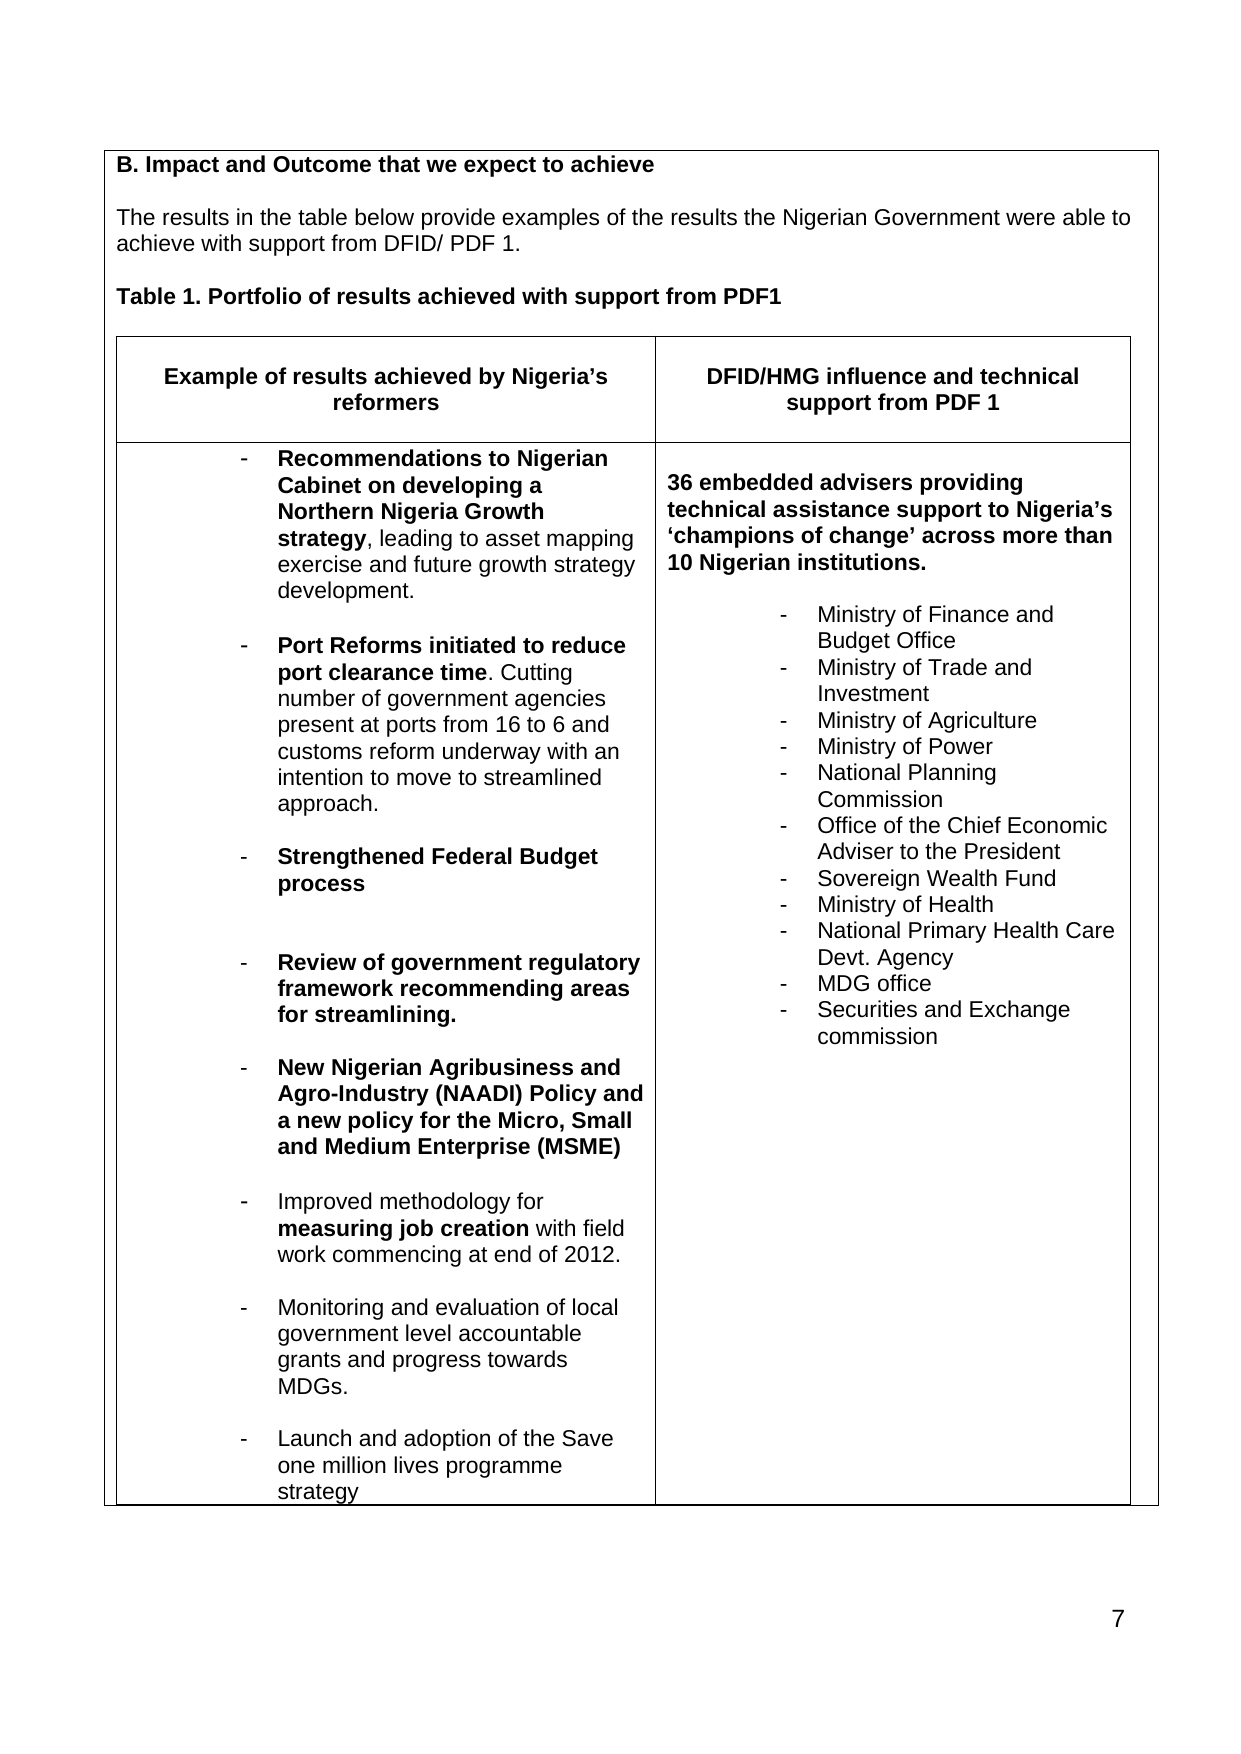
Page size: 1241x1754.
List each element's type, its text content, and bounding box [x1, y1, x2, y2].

table_cell B. Impact and Outcome that we expect to achieve The results in the table below provide examples of the results the Nigerian Government were able to achieve with support from DFID/ PDF 1. Table 1. Portfolio of results achieved with support from PDF1 [105, 151, 1158, 1505]
table_cell 36 embedded advisers providing technical assistance support to Nigeria’s ‘champions of change’ across more than 10 Nigerian institutions. Ministry of Finance and Budget Office Ministry of Trade and Investment Ministry of Agriculture Ministry of Power National Planning Commission Office of the Chief Economic Adviser to the President Sovereign Wealth Fund Ministry of Health National Primary Health Care Devt. Agency MDG office Securities and Exchange commission [656, 443, 1130, 1504]
table_header DFID/HMG influence and technical support from PDF 1 [656, 337, 1130, 442]
table_header Example of results achieved by Nigeria’s reformers [117, 337, 655, 442]
table_cell Recommendations to Nigerian Cabinet on developing a Northern Nigeria Growth strategy, leading to asset mapping exercise and future growth strategy development. Port Reforms initiated to reduce port clearance time. Cutting number of government agencies present at ports from 16 to 6 and customs reform underway with an intention to move to streamlined approach. Strengthened Federal Budget process Review of government regulatory framework recommending areas for streamlining. New Nigerian Agribusiness and Agro-Industry (NAADI) Policy and a new policy for the Micro, Small and Medium Enterprise (MSME) Improved methodology for measuring job creation with field work commencing at end of 2012. Monitoring and evaluation of local government level accountable grants and progress towards MDGs. Launch and adoption of the Save one million lives programme strategy [117, 443, 655, 1504]
